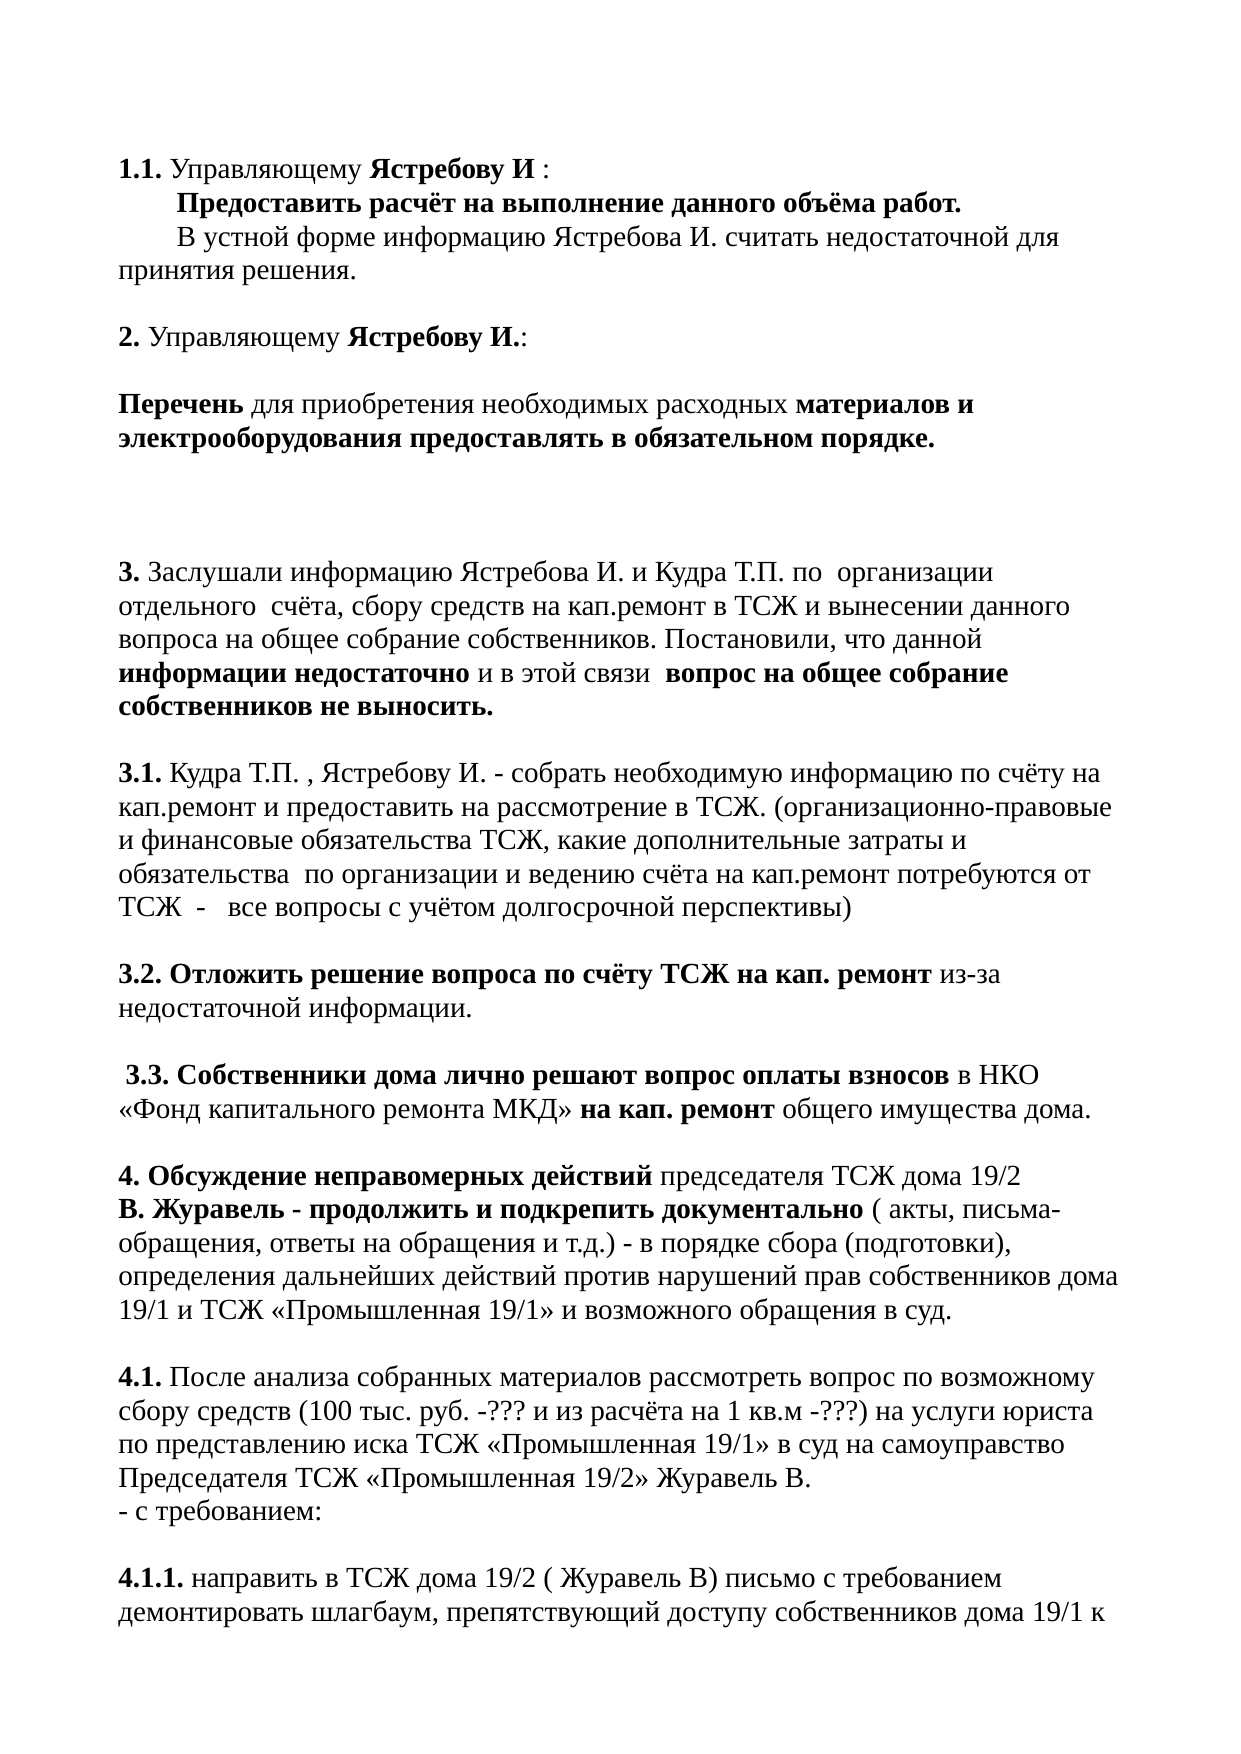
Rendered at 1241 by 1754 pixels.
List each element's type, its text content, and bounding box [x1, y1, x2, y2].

text 1.1. Управляющему Ястребову И : Предоставить расчёт на выполнение данного объёма работ. В устной форме информацию Ястребова И. считать недостаточной для принятия решения. 2. Управляющему Ястребову И.: Перечень для приобретения необходимых расходных материалов и электрооборудования предоставлять в обязательном порядке. 3. Заслушали информацию Ястребова И. и Кудра Т.П. по организации отдельного счёта, сбору средств на кап.ремонт в ТСЖ и вынесении данного вопроса на общее собрание собственников. Постановили, что данной информации недостаточно и в этой связи вопрос на общее собрание собственников не выносить. 3.1. Кудра Т.П. , Ястребову И. - собрать необходимую информацию по счёту на кап.ремонт и предоставить на рассмотрение в ТСЖ. (организационно-правовые и финансовые обязательства ТСЖ, какие дополнительные затраты и обязательства по организации и ведению счёта на кап.ремонт потребуются от ТСЖ - все вопросы с учётом долгосрочной перспективы) 3.2. Отложить решение вопроса по счёту ТСЖ на кап. ремонт из-за недостаточной информации. 3.3. Собственники дома лично решают вопрос оплаты взносов в НКО «Фонд капитального ремонта МКД» на кап. ремонт общего имущества дома. 4. Обсуждение неправомерных действий председателя ТСЖ дома 19/2 В. Журавель - продолжить и подкрепить документально ( акты, письма-обращения, ответы на обращения и т.д.) - в порядке сбора (подготовки), определения дальнейших действий против нарушений прав собственников дома 19/1 и ТСЖ «Промышленная 19/1» и возможного обращения в суд. 4.1. После анализа собранных материалов рассмотреть вопрос по возможному сбору средств (100 тыс. руб. -??? и из расчёта на 1 кв.м -???) на услуги юриста по представлению иска ТСЖ «Промышленная 19/1» в суд на самоуправство Председателя ТСЖ «Промышленная 19/2» Журавель В. - с требованием: 4.1.1. направить в ТСЖ дома 19/2 ( Журавель В) письмо с требованием демонтировать шлагбаум, препятствующий доступу собственников дома 19/1 к [118, 118, 1122, 1627]
